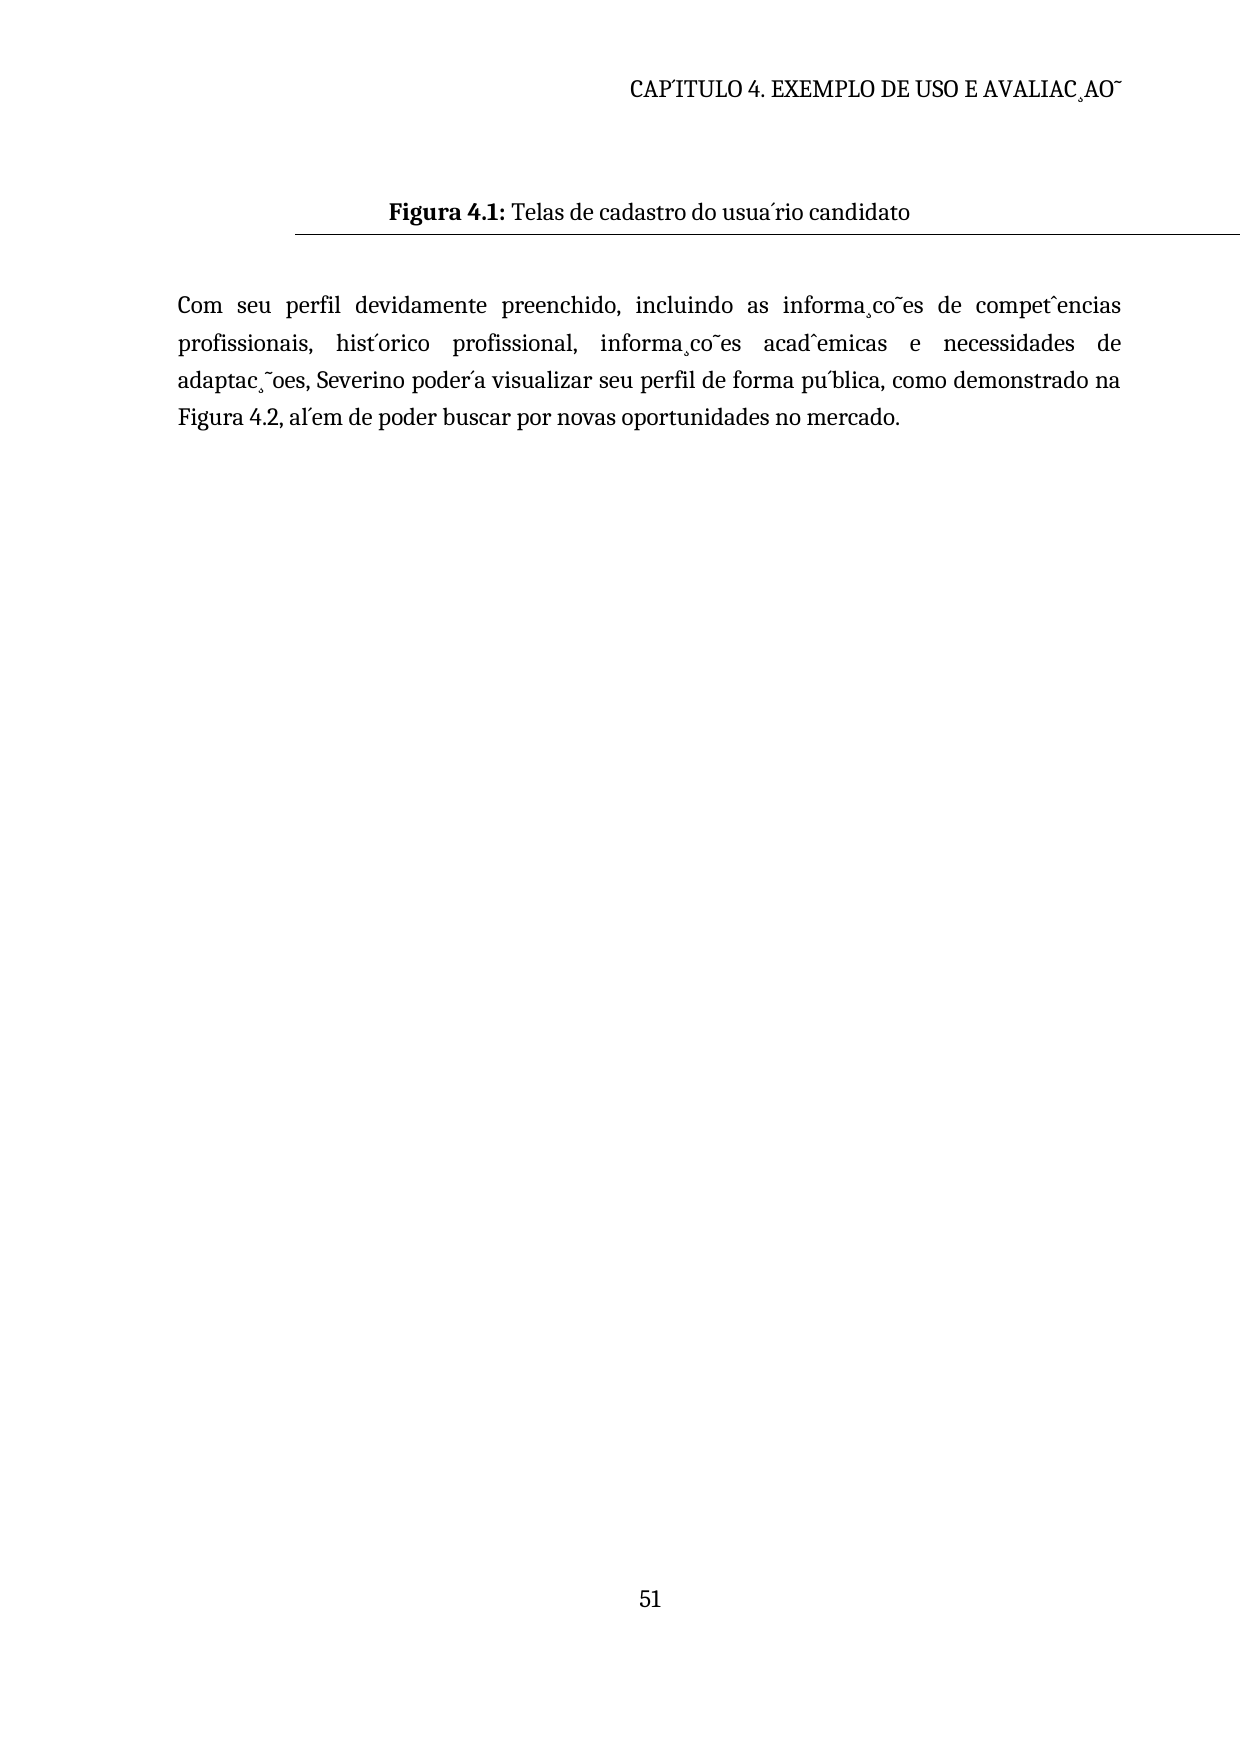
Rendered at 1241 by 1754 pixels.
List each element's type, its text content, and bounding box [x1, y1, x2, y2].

text Com seu perfil devidamente preenchido, incluindo as informa¸co˜es de competˆencias profissionais, hist´orico profissional, informa¸co˜es acadˆemicas e necessidades de adaptac¸˜oes, Severino poder´a visualizar seu perfil de forma pu´blica, como demonstrado na Figura 4.2, al´em de poder buscar por novas oportunidades no mercado. [178, 291, 1122, 432]
text Figura 4.1: Telas de cadastro do usua´rio candidato [239, 198, 1059, 227]
